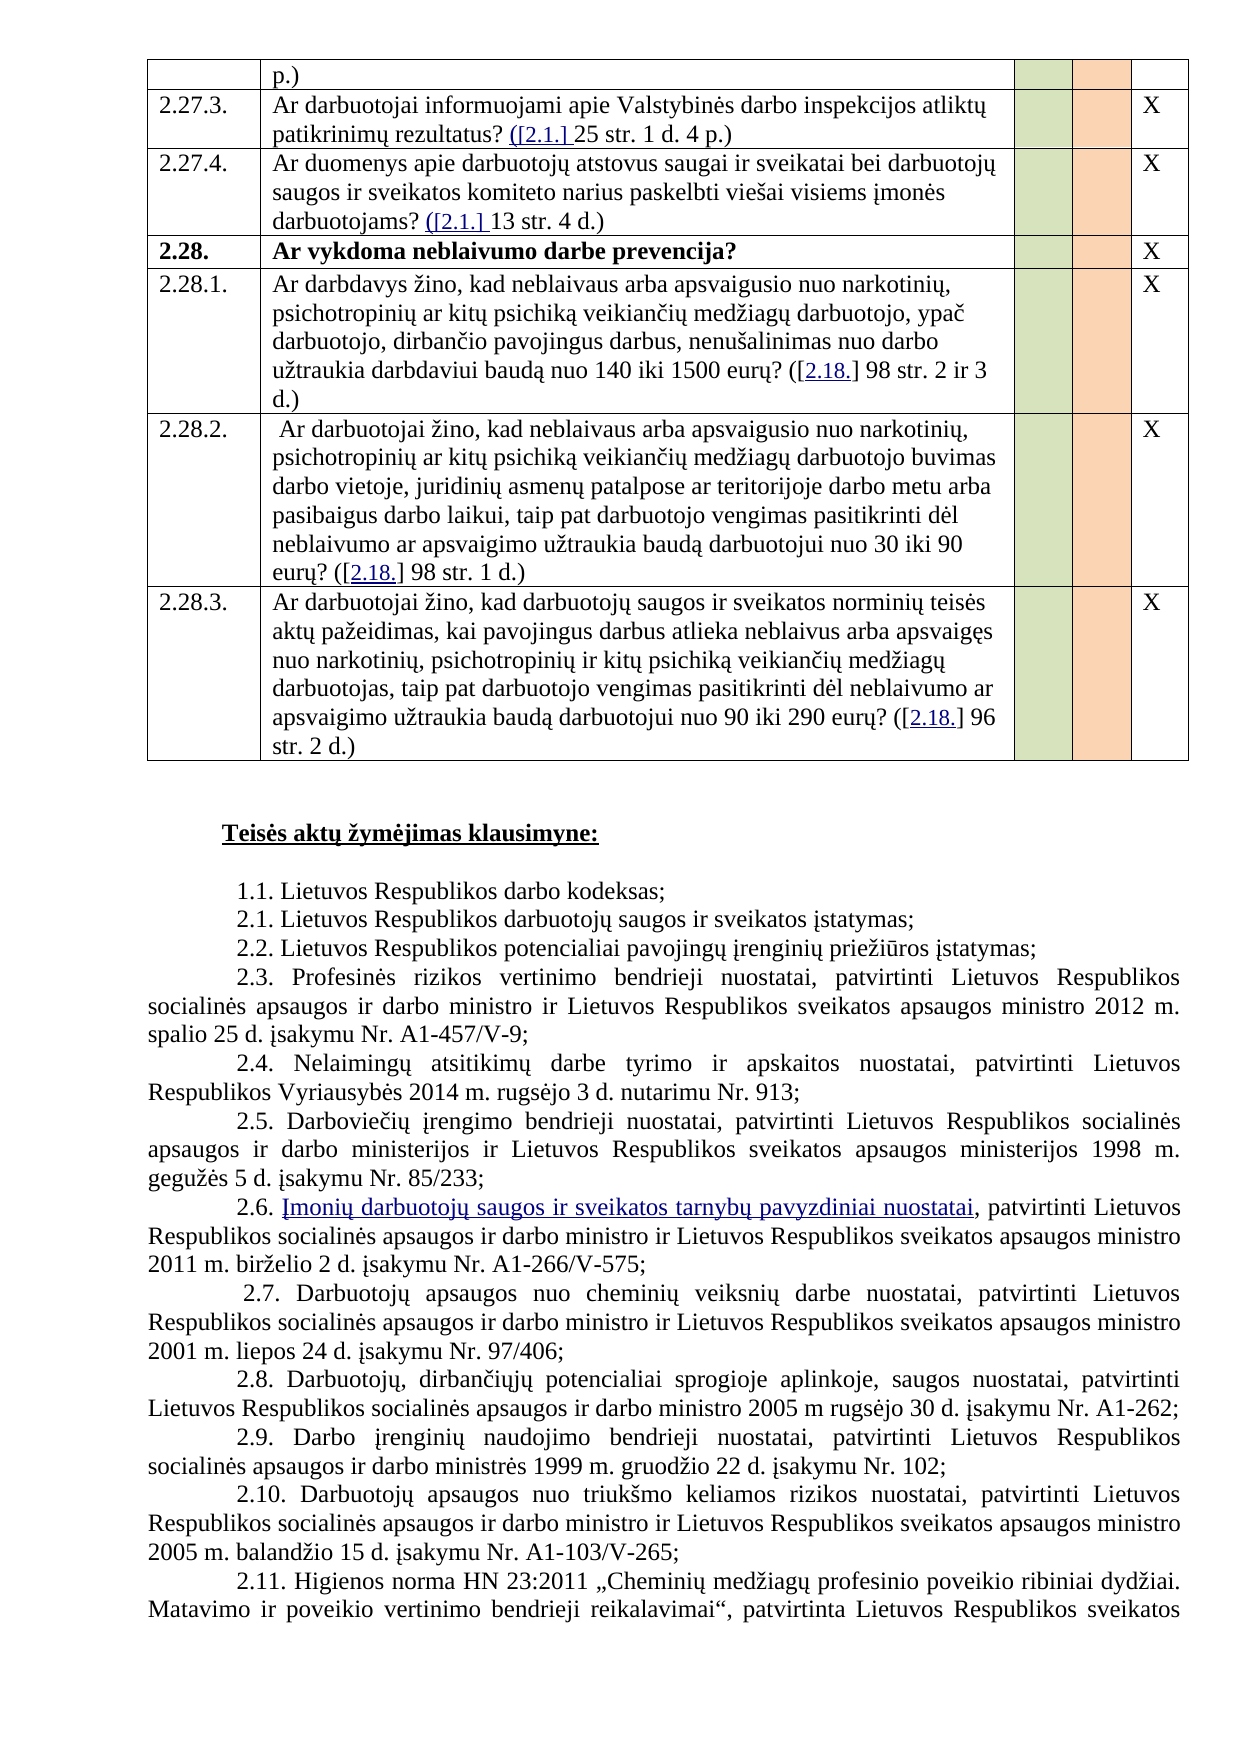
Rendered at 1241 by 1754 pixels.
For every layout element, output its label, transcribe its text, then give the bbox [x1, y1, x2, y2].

table_cell [1132, 60, 1188, 89]
table_cell 2.28. [148, 236, 260, 268]
table_cell  [1073, 269, 1131, 413]
table_cell [1015, 60, 1072, 89]
table_cell  [1015, 90, 1072, 147]
text 2.11. Higienos norma HN 23:2011 „Cheminių medžiagų profesinio poveikio ribiniai dydžiai. Matavimo ir poveikio vertinimo bendrieji reikalavimai“, patvirtinta Lietuvos Respublikos sveikatos [148, 1566, 1181, 1623]
text 2.8. Darbuotojų, dirbančiųjų potencialiai sprogioje aplinkoje, saugos nuostatai, patvirtinti Lietuvos Respublikos socialinės apsaugos ir darbo ministro 2005 m rugsėjo 30 d. įsakymu Nr. A1-262; [148, 1364, 1181, 1422]
text 2.9. Darbo įrenginių naudojimo bendrieji nuostatai, patvirtinti Lietuvos Respublikos socialinės apsaugos ir darbo ministrės 1999 m. gruodžio 22 d. įsakymu Nr. 102; [148, 1422, 1181, 1479]
table_cell  [1073, 414, 1131, 586]
table_cell  [1015, 414, 1072, 586]
table_cell 2.28.1. [148, 269, 260, 413]
table_cell  [1073, 90, 1131, 147]
table_cell  [1015, 269, 1072, 413]
table_cell  [1073, 236, 1131, 268]
table_cell  [1015, 236, 1072, 268]
table_cell Ar darbuotojai žino, kad darbuotojų saugos ir sveikatos norminių teisės aktų pažeidimas, kai pavojingus darbus atlieka neblaivus arba apsvaigęs nuo narkotinių, psichotropinių ir kitų psichiką veikiančių medžiagų darbuotojas, taip pat darbuotojo vengimas pasitikrinti dėl neblaivumo ar apsvaigimo užtraukia baudą darbuotojui nuo 90 iki 290 eurų? ([2.18.] 96 str. 2 d.) [261, 587, 1014, 760]
table_cell X [1132, 414, 1188, 586]
text 1.1. Lietuvos Respublikos darbo kodeksas; [148, 876, 1181, 904]
table_cell X [1132, 90, 1188, 147]
table_cell Ar vykdoma neblaivumo darbe prevencija? [261, 236, 1014, 268]
table_cell Ar darbdavys žino, kad neblaivaus arba apsvaigusio nuo narkotinių, psichotropinių ar kitų psichiką veikiančių medžiagų darbuotojo, ypač darbuotojo, dirbančio pavojingus darbus, nenušalinimas nuo darbo užtraukia darbdaviui baudą nuo 140 iki 1500 eurų? ([2.18.] 98 str. 2 ir 3 d.) [261, 269, 1014, 413]
table_cell Ar darbuotojai žino, kad neblaivaus arba apsvaigusio nuo narkotinių, psichotropinių ar kitų psichiką veikiančių medžiagų darbuotojo buvimas darbo vietoje, juridinių asmenų patalpose ar teritorijoje darbo metu arba pasibaigus darbo laikui, taip pat darbuotojo vengimas pasitikrinti dėl neblaivumo ar apsvaigimo užtraukia baudą darbuotojui nuo 30 iki 90 eurų? ([2.18.] 98 str. 1 d.) [261, 414, 1014, 586]
text 2.7. Darbuotojų apsaugos nuo cheminių veiksnių darbe nuostatai, patvirtinti Lietuvos Respublikos socialinės apsaugos ir darbo ministro ir Lietuvos Respublikos sveikatos apsaugos ministro 2001 m. liepos 24 d. įsakymu Nr. 97/406; [148, 1278, 1181, 1364]
table_cell X [1132, 149, 1188, 235]
table_cell  [1073, 587, 1131, 760]
text 2.2. Lietuvos Respublikos potencialiai pavojingų įrenginių priežiūros įstatymas; [148, 933, 1181, 962]
table_cell X [1132, 587, 1188, 760]
table_cell X [1132, 269, 1188, 413]
text 2.4. Nelaimingų atsitikimų darbe tyrimo ir apskaitos nuostatai, patvirtinti Lietuvos Respublikos Vyriausybės 2014 m. rugsėjo 3 d. nutarimu Nr. 913; [148, 1048, 1181, 1106]
table_cell [1073, 60, 1131, 89]
table_cell  [1073, 149, 1131, 235]
text 2.1. Lietuvos Respublikos darbuotojų saugos ir sveikatos įstatymas; [148, 904, 1181, 933]
text 2.10. Darbuotojų apsaugos nuo triukšmo keliamos rizikos nuostatai, patvirtinti Lietuvos Respublikos socialinės apsaugos ir darbo ministro ir Lietuvos Respublikos sveikatos apsaugos ministro 2005 m. balandžio 15 d. įsakymu Nr. A1-103/V-265; [148, 1479, 1181, 1566]
table_cell Ar duomenys apie darbuotojų atstovus saugai ir sveikatai bei darbuotojų saugos ir sveikatos komiteto narius paskelbti viešai visiems įmonės darbuotojams? ([2.1.] 13 str. 4 d.) [261, 149, 1014, 235]
text 2.5. Darboviečių įrengimo bendrieji nuostatai, patvirtinti Lietuvos Respublikos socialinės apsaugos ir darbo ministerijos ir Lietuvos Respublikos sveikatos apsaugos ministerijos 1998 m. gegužės 5 d. įsakymu Nr. 85/233; [148, 1106, 1181, 1192]
table_cell  [1015, 587, 1072, 760]
text Teisės aktų žymėjimas klausimyne: [103, 818, 1181, 847]
table_cell  [1015, 149, 1072, 235]
table_cell 2.28.3. [148, 587, 260, 760]
text 2.6. Įmonių darbuotojų saugos ir sveikatos tarnybų pavyzdiniai nuostatai, patvirtinti Lietuvos Respublikos socialinės apsaugos ir darbo ministro ir Lietuvos Respublikos sveikatos apsaugos ministro 2011 m. birželio 2 d. įsakymu Nr. A1-266/V-575; [148, 1192, 1181, 1278]
table_cell p.) [261, 60, 1014, 89]
table_cell 2.27.3. [148, 90, 260, 147]
table_cell 2.27.4. [148, 149, 260, 235]
text 2.3. Profesinės rizikos vertinimo bendrieji nuostatai, patvirtinti Lietuvos Respublikos socialinės apsaugos ir darbo ministro ir Lietuvos Respublikos sveikatos apsaugos ministro 2012 m. spalio 25 d. įsakymu Nr. A1-457/V-9; [148, 962, 1181, 1048]
table_cell [148, 60, 260, 89]
table_cell X [1132, 236, 1188, 268]
table_cell Ar darbuotojai informuojami apie Valstybinės darbo inspekcijos atliktų patikrinimų rezultatus? ([2.1.] 25 str. 1 d. 4 p.) [261, 90, 1014, 147]
table_cell 2.28.2. [148, 414, 260, 586]
